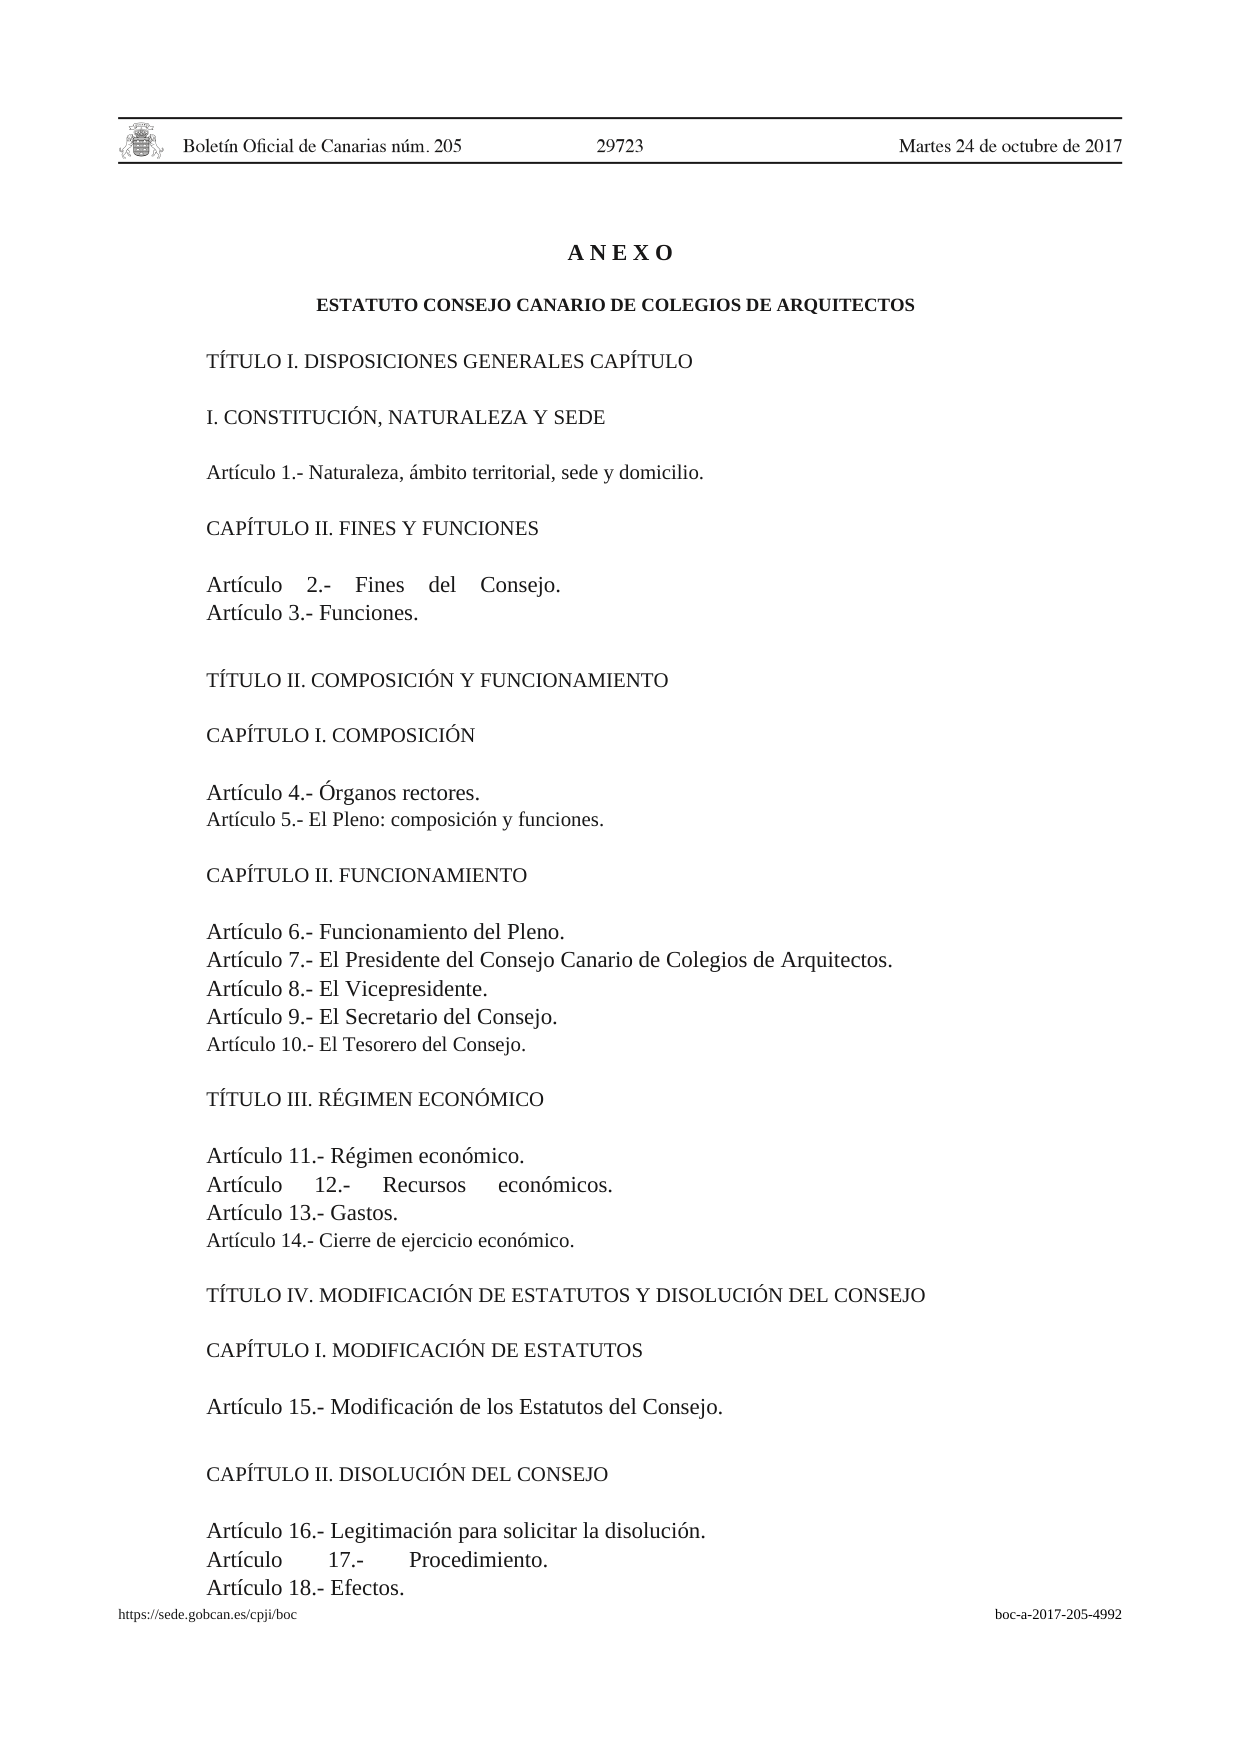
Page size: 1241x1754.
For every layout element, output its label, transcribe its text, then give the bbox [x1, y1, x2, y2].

text Artículo 7.- El Presidente del Consejo Canario de Colegios de Arquitectos. [206, 946, 1034, 973]
text TÍTULO III. RÉGIMEN ECONÓMICO [206, 1087, 1034, 1111]
text Artículo 10.- El Tesorero del Consejo. [206, 1032, 1034, 1056]
text Artículo 8.- El Vicepresidente. [206, 975, 1034, 1001]
text CAPÍTULO II. FINES Y FUNCIONES [206, 515, 1034, 539]
text CAPÍTULO I. COMPOSICIÓN [206, 723, 1034, 747]
text Artículo 14.- Cierre de ejercicio económico. [206, 1227, 1034, 1252]
text ESTATUTO CONSEJO CANARIO DE COLEGIOS DE ARQUITECTOS [207, 294, 915, 316]
text Artículo 5.- El Pleno: composición y funciones. [206, 807, 1034, 831]
subtitle A N E X O [207, 239, 1033, 266]
text TÍTULO I. DISPOSICIONES GENERALES CAPÍTULO I. CONSTITUCIÓN, NATURALEZA Y SEDE [206, 349, 705, 429]
text Artículo 15.- Modificación de los Estatutos del Consejo. [206, 1393, 1034, 1420]
text Artículo 16.- Legitimación para solicitar la disolución. [206, 1518, 1034, 1544]
text Artículo 1.- Naturaleza, ámbito territorial, sede y domicilio. [206, 460, 1034, 484]
text TÍTULO II. COMPOSICIÓN Y FUNCIONAMIENTO [206, 668, 1034, 692]
text Artículo 12.- Recursos económicos. Artículo 13.- Gastos. [206, 1171, 613, 1225]
text CAPÍTULO II. FUNCIONAMIENTO [206, 862, 1034, 887]
text Artículo 9.- El Secretario del Consejo. [206, 1003, 1034, 1029]
text Artículo 11.- Régimen económico. [206, 1142, 1034, 1168]
text CAPÍTULO II. DISOLUCIÓN DEL CONSEJO [206, 1462, 1034, 1486]
text TÍTULO IV. MODIFICACIÓN DE ESTATUTOS Y DISOLUCIÓN DEL CONSEJO [206, 1283, 1034, 1307]
text Artículo 6.- Funcionamiento del Pleno. [206, 918, 1034, 944]
text CAPÍTULO I. MODIFICACIÓN DE ESTATUTOS [206, 1338, 1034, 1362]
text Artículo 2.- Fines del Consejo. Artículo 3.- Funciones. [206, 571, 562, 626]
text Artículo 4.- Órganos rectores. [206, 779, 1034, 805]
text Artículo 17.- Procedimiento. Artículo 18.- Efectos. [206, 1546, 548, 1601]
